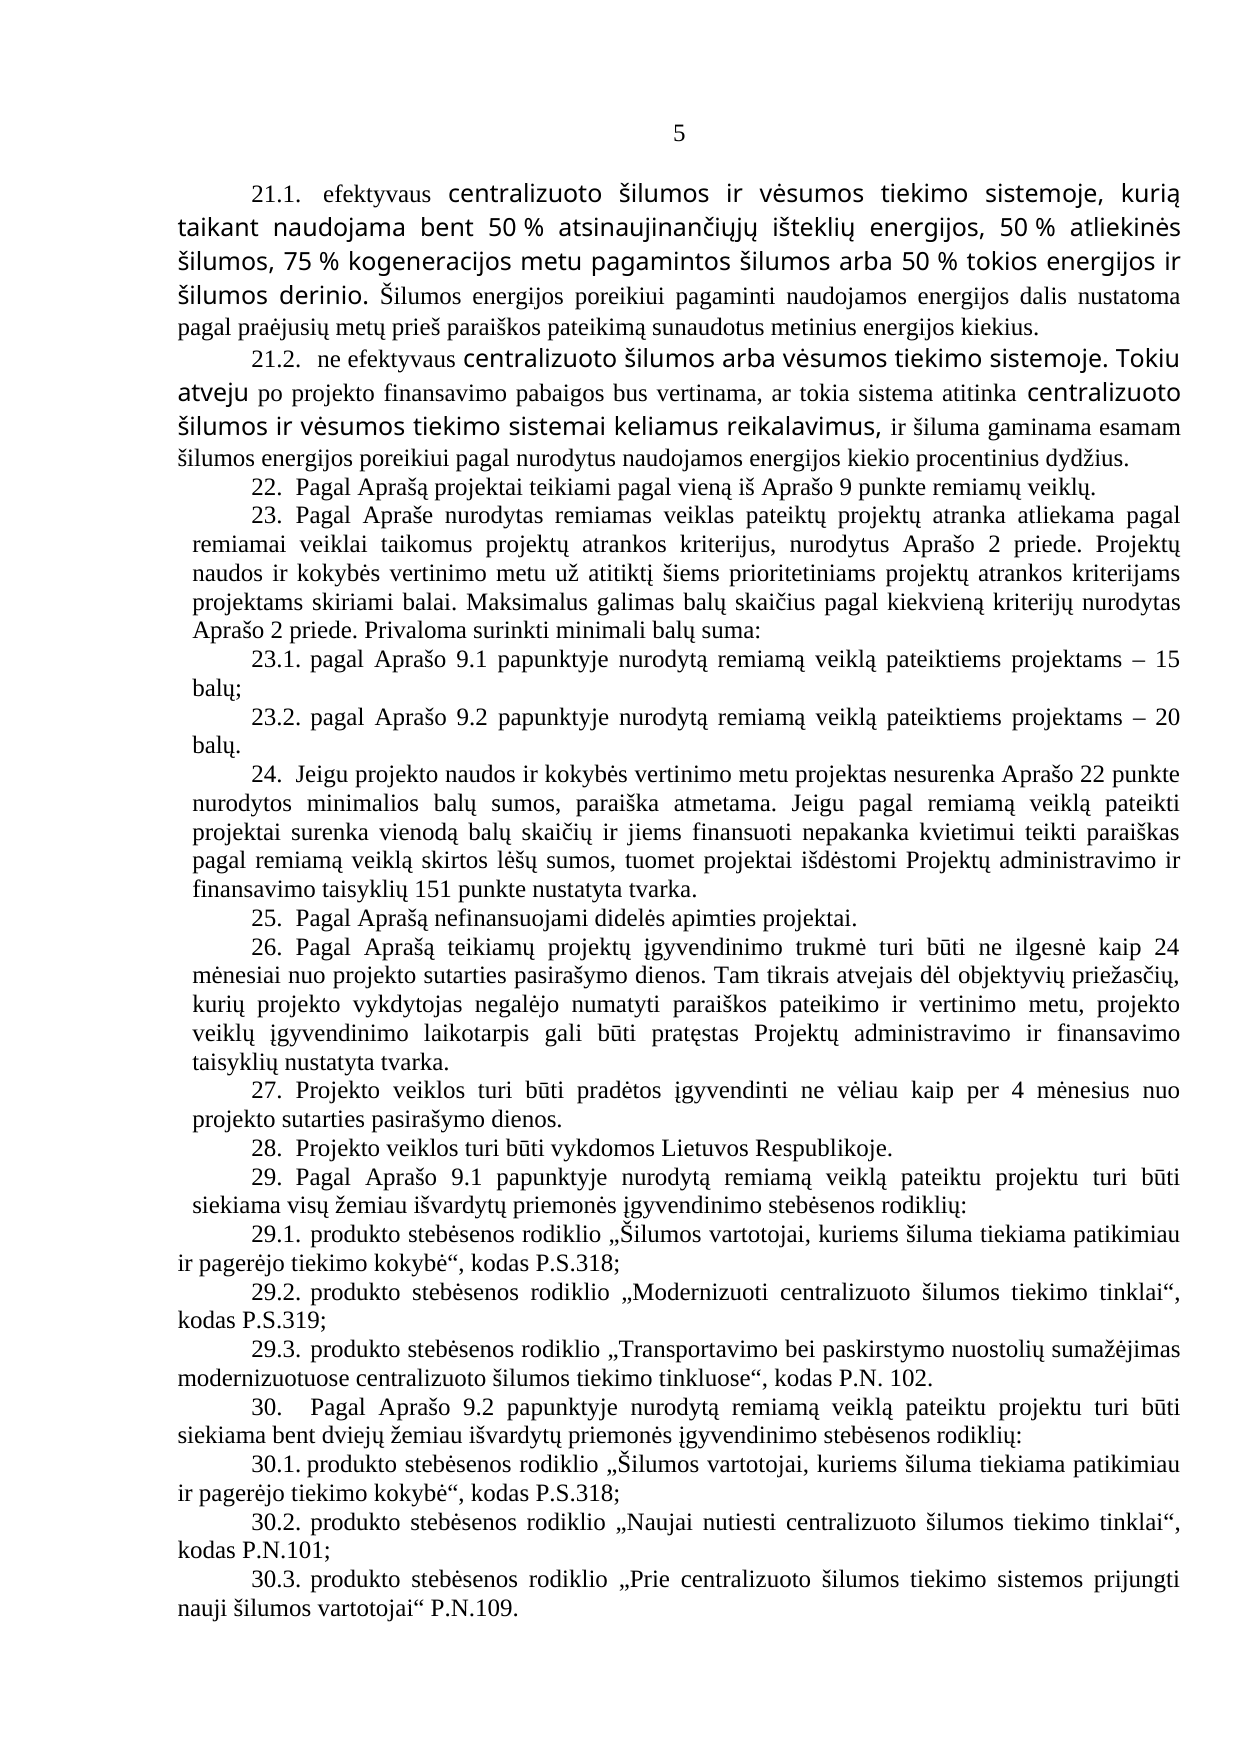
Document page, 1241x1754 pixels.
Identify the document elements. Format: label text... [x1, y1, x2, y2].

text 28. Projekto veiklos turi būti vykdomos Lietuvos Respublikoje. [192, 1133, 1181, 1162]
text 21.1. efektyvaus centralizuoto šilumos ir vėsumos tiekimo sistemoje, kurią taikant naudojama bent 50 % atsinaujinančiųjų išteklių energijos, 50 % atliekinės šilumos, 75 % kogeneracijos metu pagamintos šilumos arba 50 % tokios energijos ir šilumos derinio. Šilumos energijos poreikiui pagaminti naudojamos energijos dalis nustatoma pagal praėjusių metų prieš paraiškos pateikimą sunaudotus metinius energijos kiekius. [177, 176, 1181, 341]
text 29.3. produkto stebėsenos rodiklio „Transportavimo bei paskirstymo nuostolių sumažėjimas modernizuotuose centralizuoto šilumos tiekimo tinkluose“, kodas P.N. 102. [177, 1334, 1181, 1392]
text 23.1. pagal Aprašo 9.1 papunktyje nurodytą remiamą veiklą pateiktiems projektams – 15 balų; [192, 644, 1181, 702]
text 21.2. ne efektyvaus centralizuoto šilumos arba vėsumos tiekimo sistemoje. Tokiu atveju po projekto finansavimo pabaigos bus vertinama, ar tokia sistema atitinka centralizuoto šilumos ir vėsumos tiekimo sistemai keliamus reikalavimus, ir šiluma gaminama esamam šilumos energijos poreikiui pagal nurodytus naudojamos energijos kiekio procentinius dydžius. [177, 341, 1181, 472]
text 30.3. produkto stebėsenos rodiklio „Prie centralizuoto šilumos tiekimo sistemos prijungti nauji šilumos vartotojai“ P.N.109. [177, 1564, 1181, 1622]
text 29. Pagal Aprašo 9.1 papunktyje nurodytą remiamą veiklą pateiktu projektu turi būti siekiama visų žemiau išvardytų priemonės įgyvendinimo stebėsenos rodiklių: [192, 1162, 1181, 1219]
text 22. Pagal Aprašą projektai teikiami pagal vieną iš Aprašo 9 punkte remiamų veiklų. [192, 472, 1181, 500]
text 29.2. produkto stebėsenos rodiklio „Modernizuoti centralizuoto šilumos tiekimo tinklai“, kodas P.S.319; [177, 1277, 1181, 1334]
text 23. Pagal Apraše nurodytas remiamas veiklas pateiktų projektų atranka atliekama pagal remiamai veiklai taikomus projektų atrankos kriterijus, nurodytus Aprašo 2 priede. Projektų naudos ir kokybės vertinimo metu už atitiktį šiems prioritetiniams projektų atrankos kriterijams projektams skiriami balai. Maksimalus galimas balų skaičius pagal kiekvieną kriterijų nurodytas Aprašo 2 priede. Privaloma surinkti minimali balų suma: [192, 500, 1181, 644]
text 29.1. produkto stebėsenos rodiklio „Šilumos vartotojai, kuriems šiluma tiekiama patikimiau ir pagerėjo tiekimo kokybė“, kodas P.S.318; [177, 1219, 1181, 1277]
text 30.2. produkto stebėsenos rodiklio „Naujai nutiesti centralizuoto šilumos tiekimo tinklai“, kodas P.N.101; [177, 1507, 1181, 1564]
text 23.2. pagal Aprašo 9.2 papunktyje nurodytą remiamą veiklą pateiktiems projektams – 20 balų. [192, 702, 1181, 759]
text 25. Pagal Aprašą nefinansuojami didelės apimties projektai. [192, 903, 1181, 932]
text 27. Projekto veiklos turi būti pradėtos įgyvendinti ne vėliau kaip per 4 mėnesius nuo projekto sutarties pasirašymo dienos. [192, 1075, 1181, 1133]
text 26. Pagal Aprašą teikiamų projektų įgyvendinimo trukmė turi būti ne ilgesnė kaip 24 mėnesiai nuo projekto sutarties pasirašymo dienos. Tam tikrais atvejais dėl objektyvių priežasčių, kurių projekto vykdytojas negalėjo numatyti paraiškos pateikimo ir vertinimo metu, projekto veiklų įgyvendinimo laikotarpis gali būti pratęstas Projektų administravimo ir finansavimo taisyklių nustatyta tvarka. [192, 932, 1181, 1075]
text 30. Pagal Aprašo 9.2 papunktyje nurodytą remiamą veiklą pateiktu projektu turi būti siekiama bent dviejų žemiau išvardytų priemonės įgyvendinimo stebėsenos rodiklių: [177, 1392, 1181, 1449]
text 30.1. produkto stebėsenos rodiklio „Šilumos vartotojai, kuriems šiluma tiekiama patikimiau ir pagerėjo tiekimo kokybė“, kodas P.S.318; [177, 1449, 1181, 1507]
text 24. Jeigu projekto naudos ir kokybės vertinimo metu projektas nesurenka Aprašo 22 punkte nurodytos minimalios balų sumos, paraiška atmetama. Jeigu pagal remiamą veiklą pateikti projektai surenka vienodą balų skaičių ir jiems finansuoti nepakanka kvietimui teikti paraiškas pagal remiamą veiklą skirtos lėšų sumos, tuomet projektai išdėstomi Projektų administravimo ir finansavimo taisyklių 151 punkte nustatyta tvarka. [192, 759, 1181, 903]
